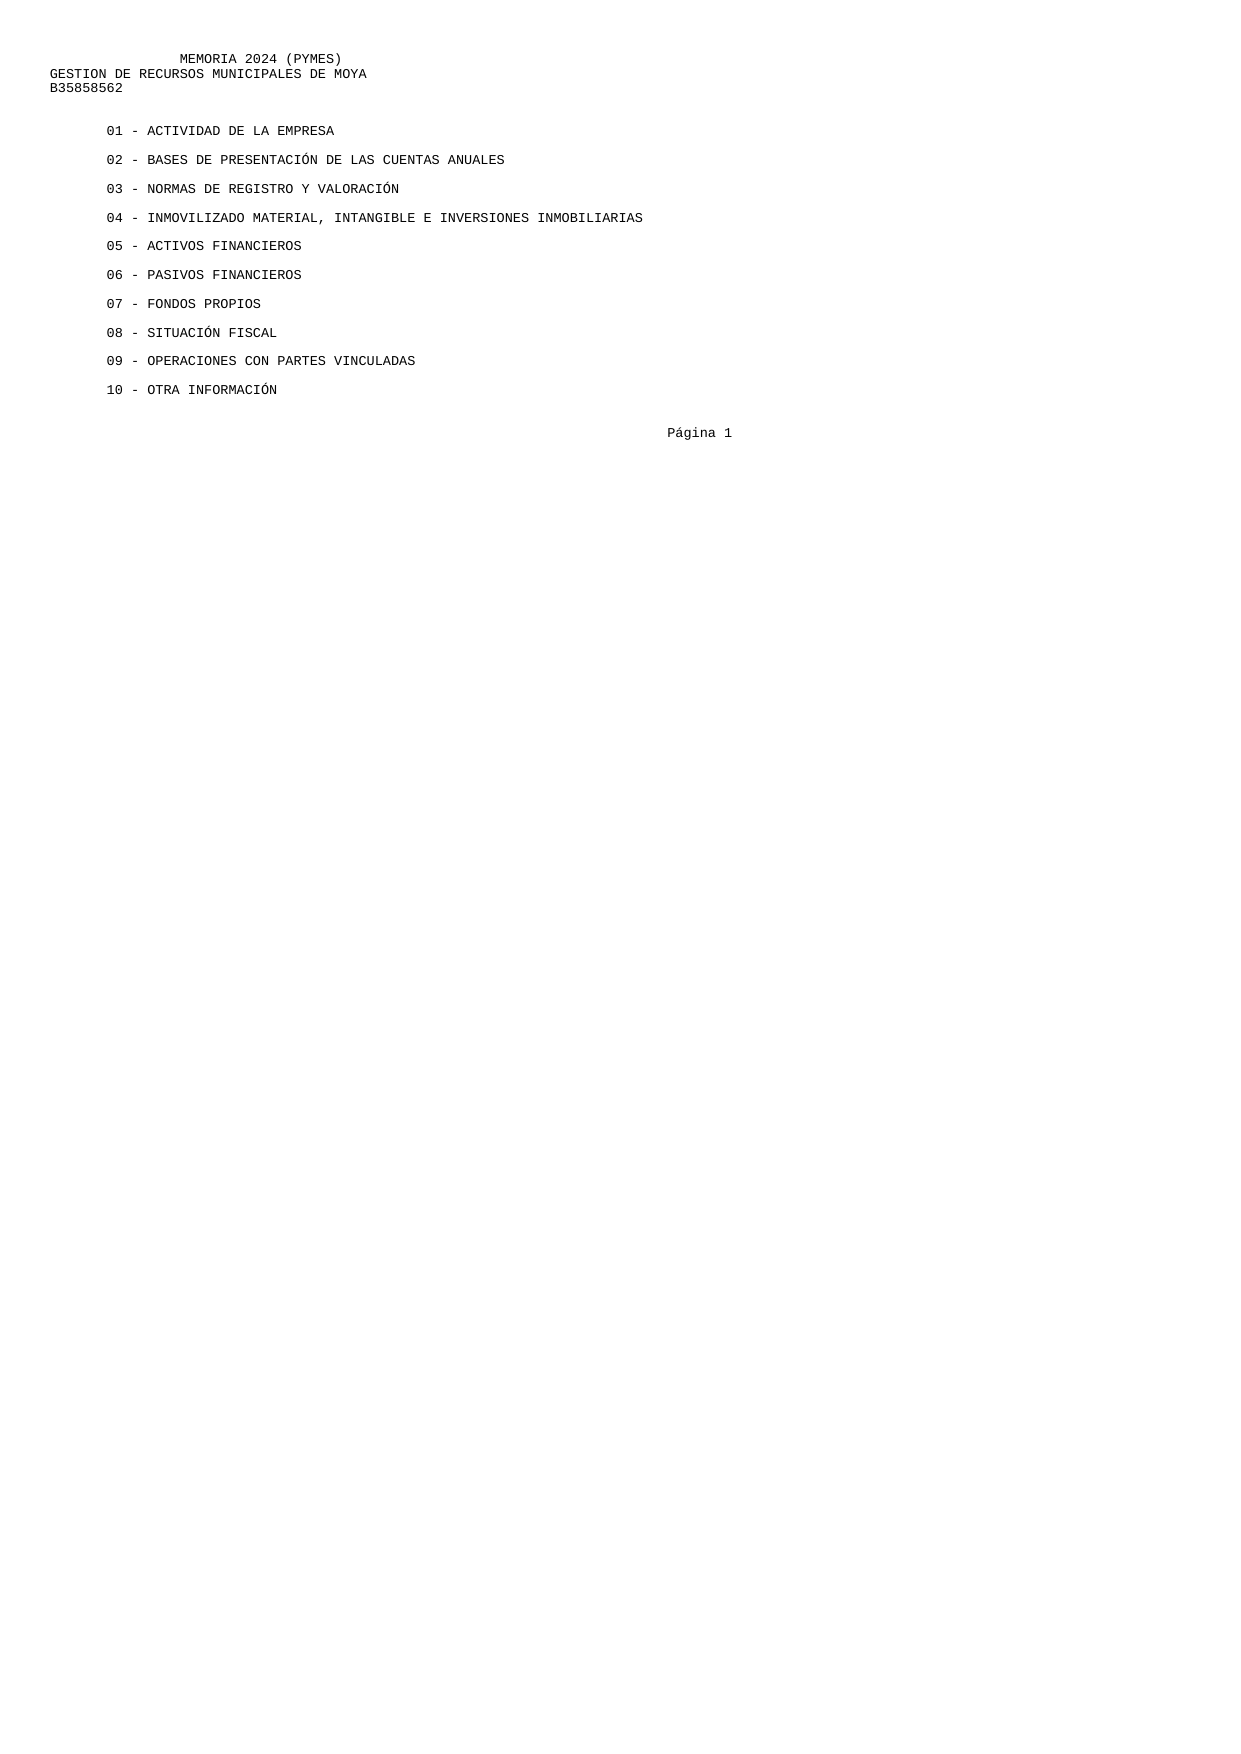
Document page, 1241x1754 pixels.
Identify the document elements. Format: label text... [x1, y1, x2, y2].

text MEMORIA 2024 (PYMES) GESTION DE RECURSOS MUNICIPALES DE MOYA B35858562 01 - ACTIVIDAD DE LA EMPRESA 02 - BASES DE PRESENTACIÓN DE LAS CUENTAS ANUALES 03 - NORMAS DE REGISTRO Y VALORACIÓN 04 - INMOVILIZADO MATERIAL, INTANGIBLE E INVERSIONES INMOBILIARIAS 05 - ACTIVOS FINANCIEROS 06 - PASIVOS FINANCIEROS 07 - FONDOS PROPIOS 08 - SITUACIÓN FISCAL 09 - OPERACIONES CON PARTES VINCULADAS 10 - OTRA INFORMACIÓN Página 1 [49, 52, 1191, 441]
